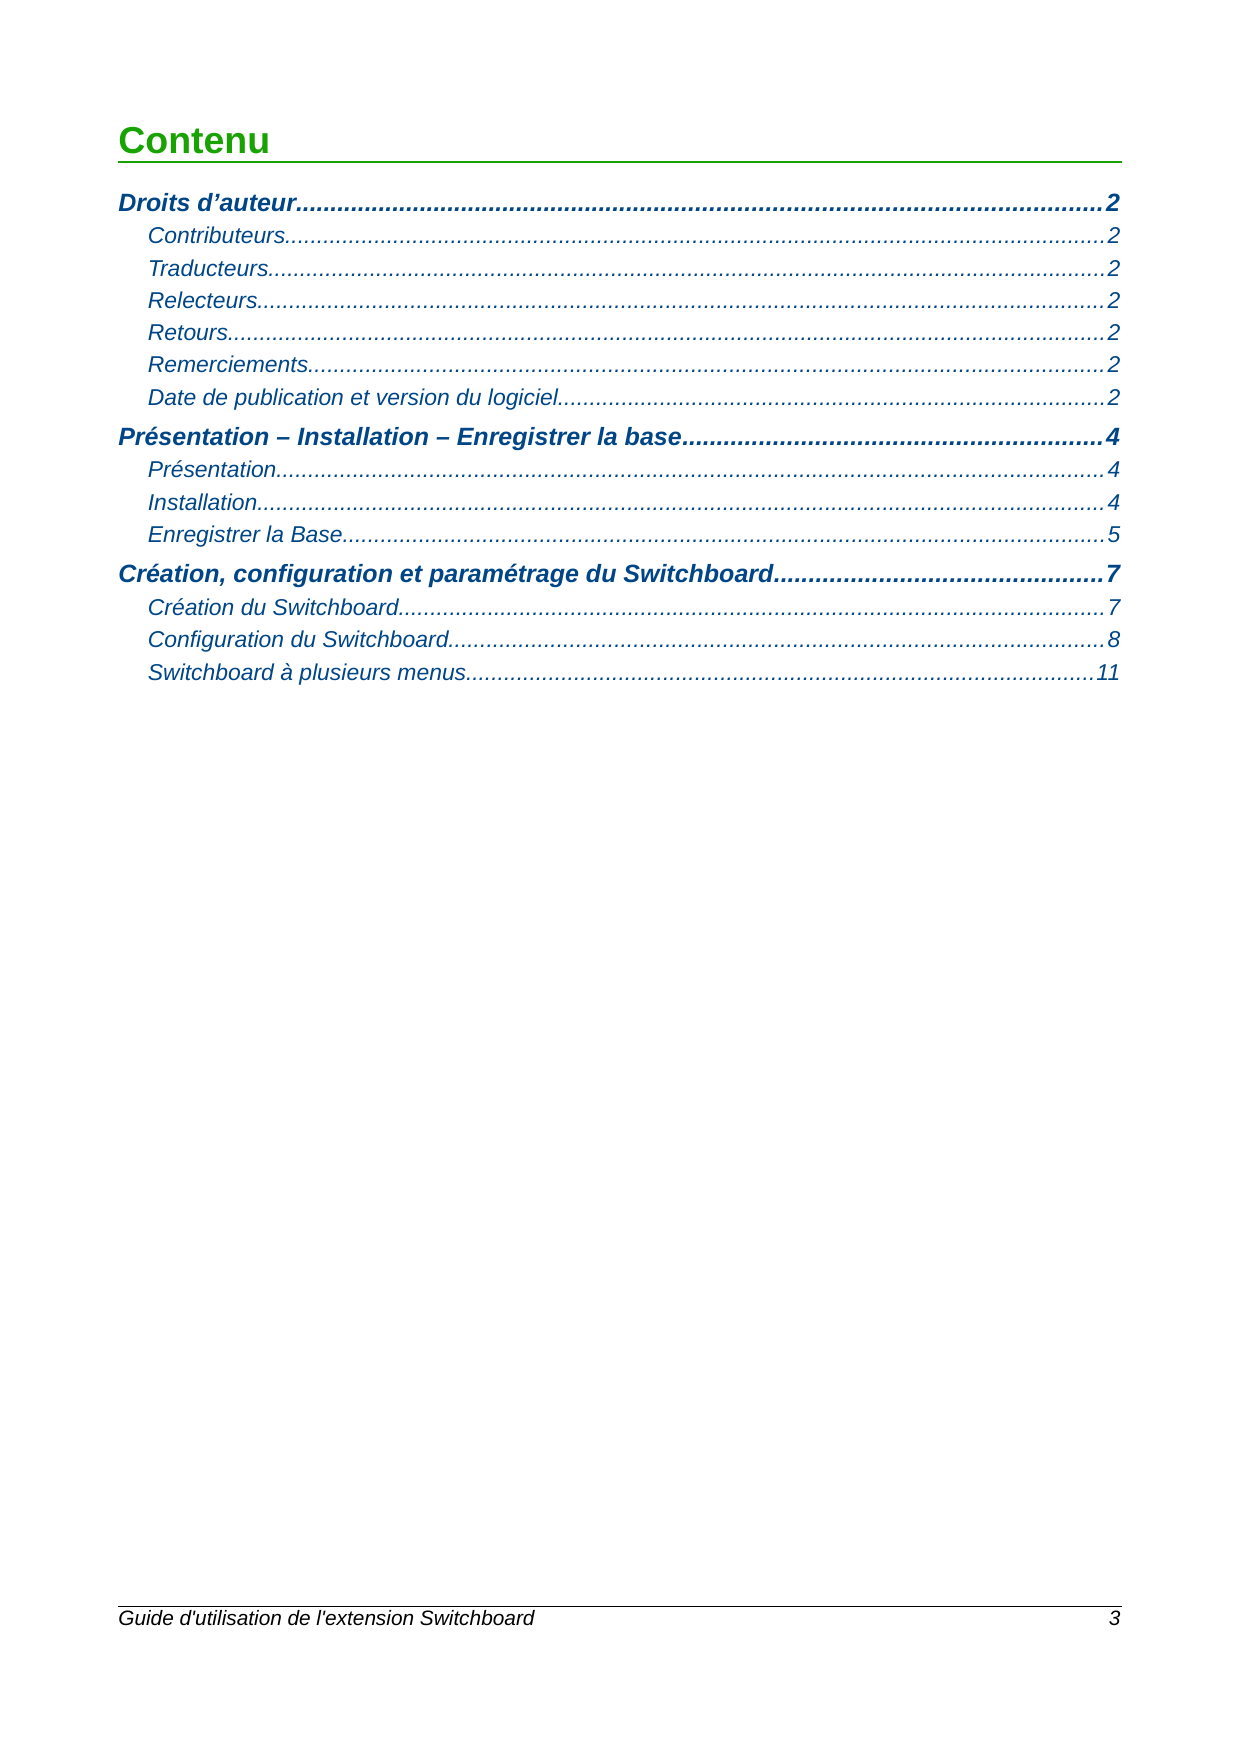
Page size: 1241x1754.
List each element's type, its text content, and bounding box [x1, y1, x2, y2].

text Traducteurs 2 [148, 254, 1122, 281]
text Contributeurs 2 [148, 222, 1122, 248]
text Enregistrer la Base 5 [148, 521, 1122, 547]
text Création, configuration et paramétrage du Switchboard 7 [118, 559, 1122, 588]
text Remerciements 2 [148, 351, 1122, 378]
text Création du Switchboard 7 [148, 594, 1122, 620]
text Contenu [118, 118, 1122, 161]
text Relecteurs 2 [148, 287, 1122, 313]
text Date de publication et version du logiciel 2 [148, 384, 1122, 410]
text Présentation 4 [148, 456, 1122, 483]
text Configuration du Switchboard 8 [148, 626, 1122, 652]
text Retours 2 [148, 319, 1122, 345]
text Droits d’auteur 2 [118, 187, 1122, 216]
text Installation 4 [148, 489, 1122, 515]
text Présentation – Installation – Enregistrer la base 4 [118, 422, 1122, 451]
text Switchboard à plusieurs menus 11 [148, 658, 1122, 685]
